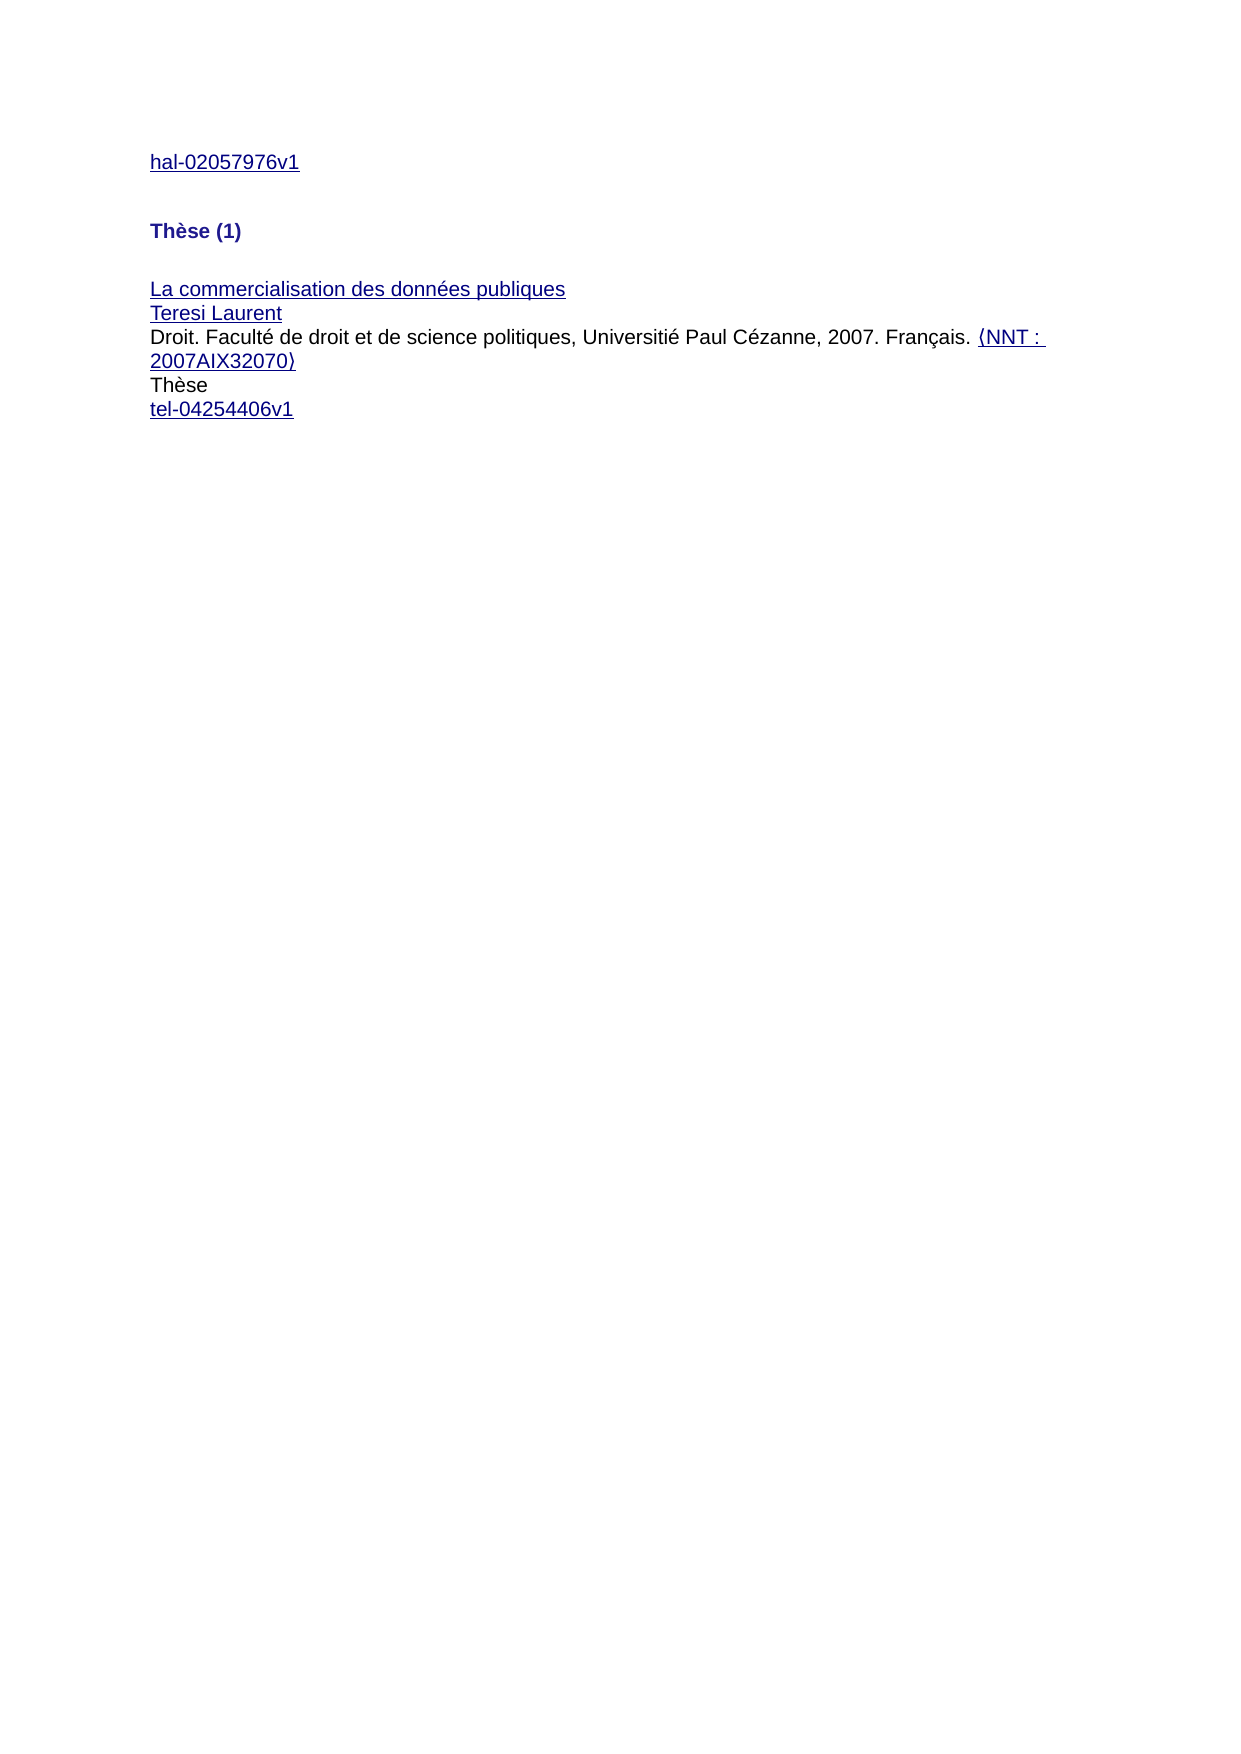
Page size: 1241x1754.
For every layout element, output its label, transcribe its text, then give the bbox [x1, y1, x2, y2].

table_header hal-02057976v1 [150, 150, 1090, 174]
subtitle Thèse (1) [150, 219, 1090, 243]
table_header La commercialisation des données publiques Teresi Laurent Droit. Faculté de droit et de science politiques, Universitié Paul Cézanne, 2007. Français. ⟨NNT : 2007AIX32070⟩ Thèse tel-04254406v1 [150, 277, 1090, 421]
